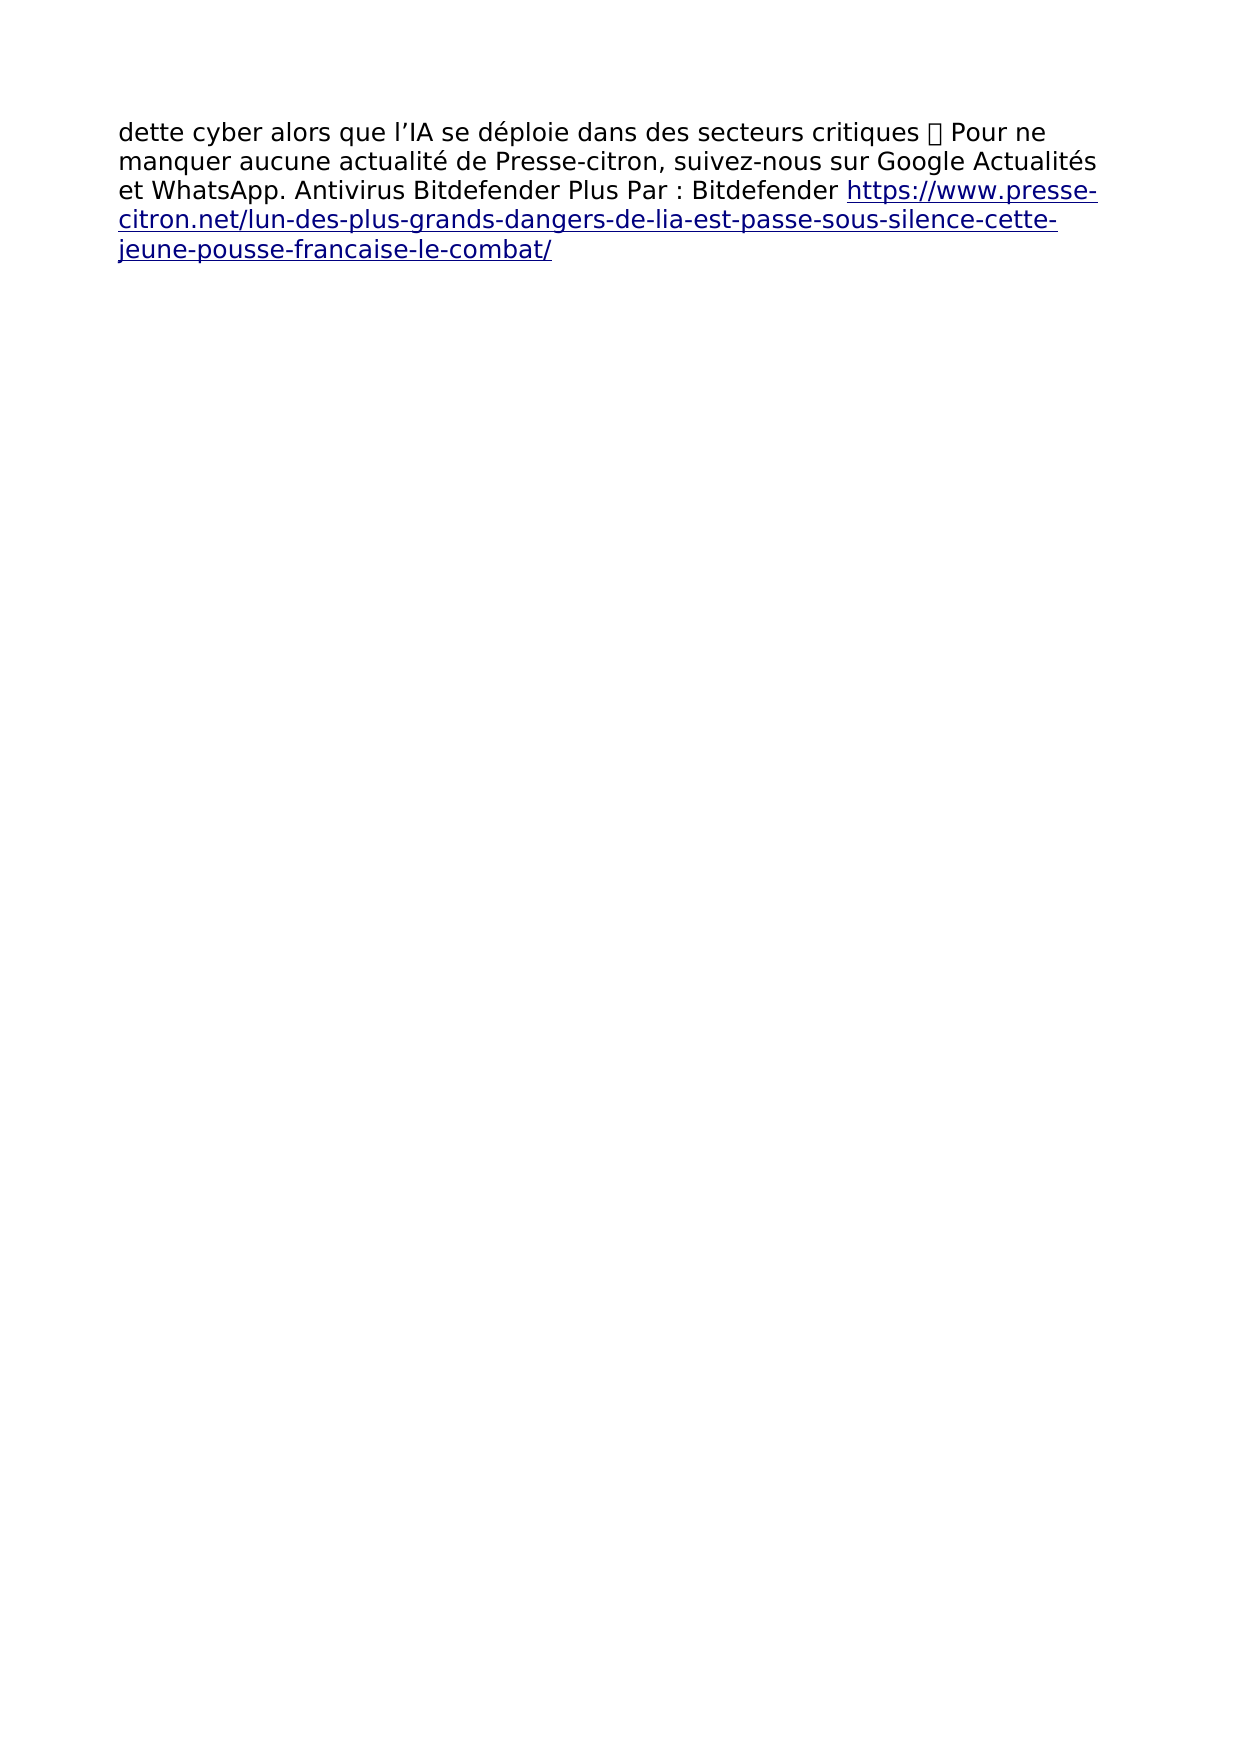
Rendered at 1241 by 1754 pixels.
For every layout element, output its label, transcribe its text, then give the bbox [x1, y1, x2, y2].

text dette cyber alors que l’IA se déploie dans des secteurs critiques 📍 Pour ne manquer aucune actualité de Presse-citron, suivez-nous sur Google Actualités et WhatsApp. Antivirus Bitdefender Plus Par : Bitdefender https://www.presse-citron.net/lun-des-plus-grands-dangers-de-lia-est-passe-sous-silence-cette-jeune-pousse-francaise-le-combat/ [118, 118, 1122, 264]
